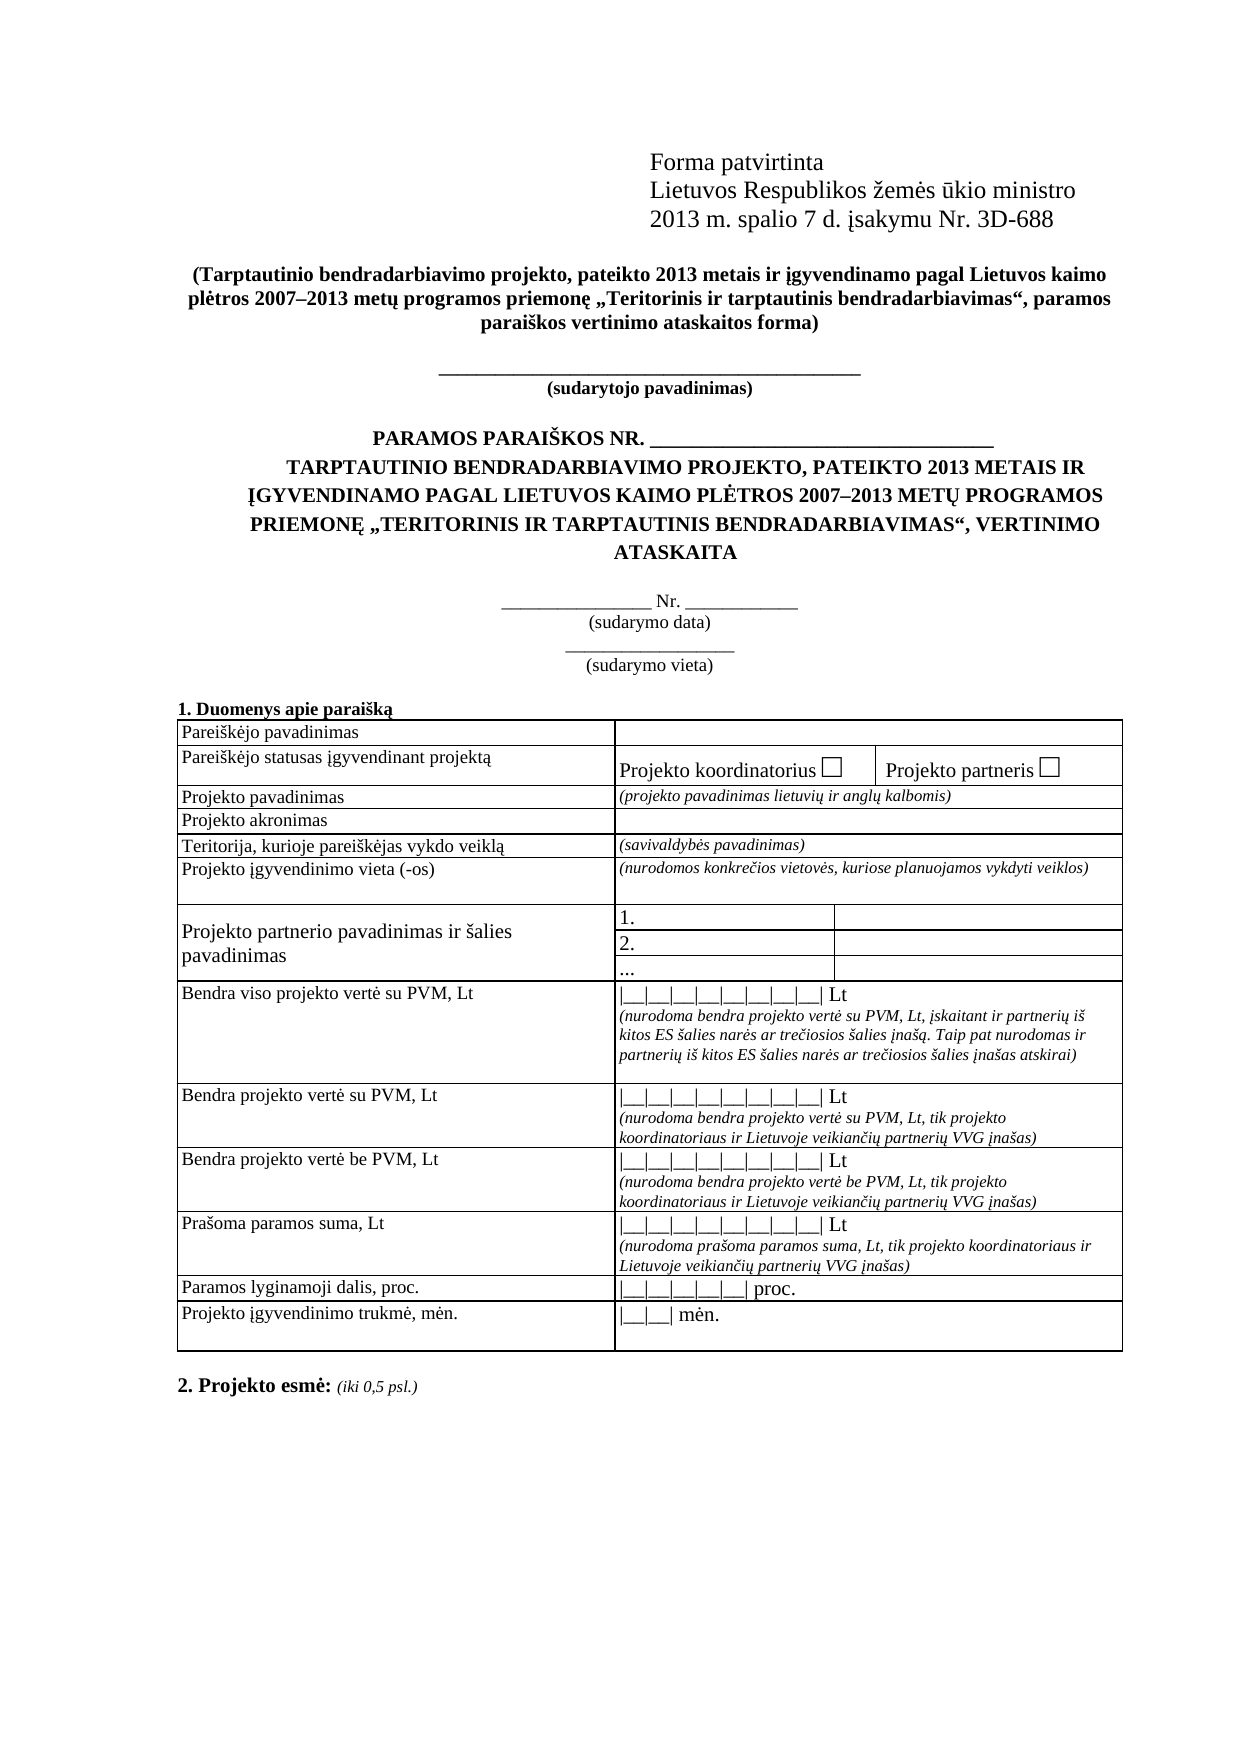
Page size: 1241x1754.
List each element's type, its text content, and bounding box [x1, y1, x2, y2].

text __________________ [177, 633, 1122, 654]
text Forma patvirtinta [649, 147, 1122, 176]
text ________________ Nr. ____________ [177, 589, 1122, 611]
table_cell (nurodomos konkrečios vietovės, kuriose planuojamos vykdyti veiklos) [616, 858, 1122, 903]
table_cell |__|__|__|__|__|__|__|__| Lt (nurodoma bendra projekto vertė su PVM, Lt, tik projekto koordinatoriaus ir Lietuvoje veikiančių partnerių VVG įnašas) [616, 1084, 1122, 1147]
text (Tarptautinio bendradarbiavimo projekto, pateikto 2013 metais ir įgyvendinamo pagal Lietuvos kaimo plėtros 2007–2013 metų programos priemonę „Teritorinis ir tarptautinis bendradarbiavimas“, paramos paraiškos vertinimo ataskaitos forma) [177, 262, 1122, 334]
text 2. Projekto esmė: (iki 0,5 psl.) [177, 1373, 1122, 1397]
table_cell Pareiškėjo statusas įgyvendinant projektą [178, 746, 614, 784]
table_header [1118, 721, 1122, 744]
table_cell 2. [830, 931, 834, 955]
table_cell Bendra viso projekto vertė su PVM, Lt [178, 982, 614, 1083]
text (sudarymo vieta) [177, 654, 1122, 676]
table_cell Projekto įgyvendinimo trukmė, mėn. [178, 1302, 614, 1350]
table_cell [1118, 809, 1122, 833]
table_cell 1. [830, 905, 834, 929]
table_cell |__|__|__|__|__| proc. [616, 1276, 1122, 1300]
text Lietuvos Respublikos žemės ūkio ministro [649, 176, 1122, 204]
text PARAMOS PARAIŠKOS NR. _________________________________ [229, 423, 1122, 451]
table_cell (savivaldybės pavadinimas) [616, 835, 1122, 856]
text 2013 m. spalio 7 d. įsakymu Nr. 3D-688 [649, 204, 1122, 233]
table_cell |__|__|__|__|__|__|__|__| Lt (nurodoma prašoma paramos suma, Lt, tik projekto koordinatoriaus ir Lietuvoje veikiančių partnerių VVG įnašas) [616, 1212, 1122, 1274]
table_cell (projekto pavadinimas lietuvių ir anglų kalbomis) [616, 786, 1122, 808]
text TARPTAUTINIO BENDRADARBIAVIMO PROJEKTO, PATEIKTO 2013 METAIS IR ĮGYVENDINAMO PAGAL LIETUVOS KAIMO PLĖTROS 2007–2013 METŲ PROGRAMOS PRIEMONĘ „TERITORINIS IR TARPTAUTINIS BENDRADARBIAVIMAS“, VERTINIMO ATASKAITA [229, 451, 1122, 566]
table_cell [1118, 931, 1122, 955]
table_cell Prašoma paramos suma, Lt [178, 1212, 614, 1274]
table_cell ... [830, 956, 834, 980]
table_cell |__|__|__|__|__|__|__|__| Lt (nurodoma bendra projekto vertė su PVM, Lt, įskaitant ir partnerių iš kitos ES šalies narės ar trečiosios šalies įnašą. Taip pat nurodomas ir partnerių iš kitos ES šalies narės ar trečiosios šalies įnašas atskirai) [616, 982, 1122, 1083]
table_cell Projekto partnerio pavadinimas ir šalies pavadinimas [178, 905, 614, 980]
table_cell Bendra projekto vertė su PVM, Lt [178, 1084, 614, 1147]
table_header Pareiškėjo pavadinimas [178, 721, 614, 744]
text (sudarymo data) [177, 611, 1122, 633]
text 1. Duomenys apie paraišką [177, 697, 1122, 719]
table_cell Bendra projekto vertė be PVM, Lt [178, 1148, 614, 1211]
text _____________________________________________ [177, 356, 1122, 377]
table_cell Paramos lyginamoji dalis, proc. [178, 1276, 614, 1300]
table_cell [1118, 956, 1122, 980]
table_cell |__|__| mėn. [616, 1302, 1122, 1350]
text (sudarytojo pavadinimas) [177, 377, 1122, 399]
table_cell Projekto akronimas [178, 809, 614, 833]
table_cell |__|__|__|__|__|__|__|__| Lt (nurodoma bendra projekto vertė be PVM, Lt, tik projekto koordinatoriaus ir Lietuvoje veikiančių partnerių VVG įnašas) [616, 1148, 1122, 1211]
table_cell [1118, 905, 1122, 929]
